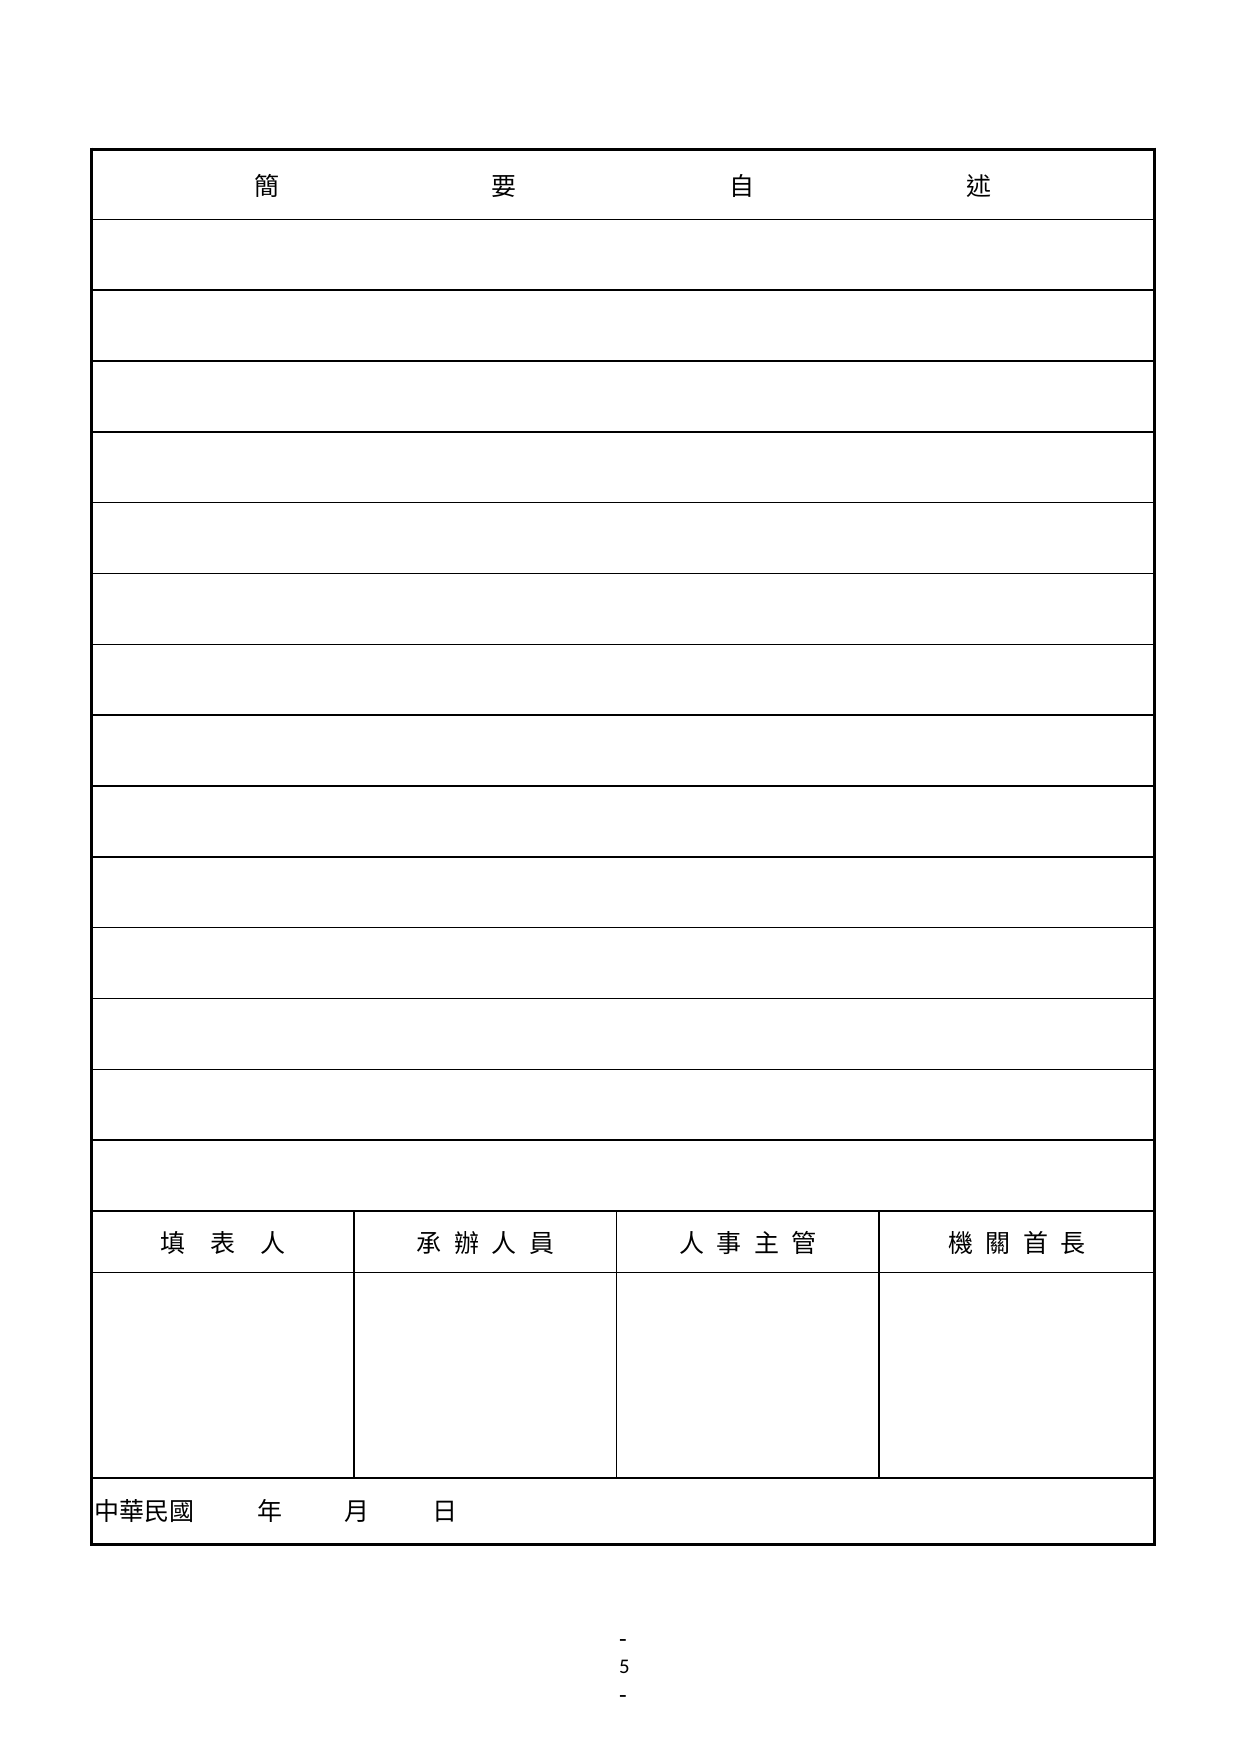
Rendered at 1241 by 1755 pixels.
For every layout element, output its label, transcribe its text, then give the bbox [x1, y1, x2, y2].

table_cell [93, 858, 1153, 927]
table_cell [93, 291, 1153, 360]
table_cell [93, 574, 1153, 643]
table_cell [93, 220, 1153, 289]
table_cell [617, 1273, 878, 1477]
table_cell 填 表 人 [93, 1212, 353, 1271]
table_cell 承 辦 人 員 [355, 1212, 616, 1271]
table_cell 人 事 主 管 [617, 1212, 878, 1271]
table_cell [93, 1070, 1153, 1139]
table_cell [93, 1141, 1153, 1210]
table_cell 中華民國 年 月 日 [93, 1479, 1153, 1543]
table_cell [93, 645, 1153, 714]
table_cell [93, 787, 1153, 856]
table_cell [93, 362, 1153, 431]
table_cell [93, 433, 1153, 502]
table_cell [880, 1273, 1153, 1477]
table_cell [355, 1273, 616, 1477]
table_cell [93, 503, 1153, 573]
table_cell [93, 1273, 353, 1477]
table_header 簡 要 自 述 [93, 151, 1153, 218]
table_cell [93, 928, 1153, 998]
table_cell 機 關 首 長 [880, 1212, 1153, 1271]
table_cell [93, 999, 1153, 1068]
table_cell [93, 716, 1153, 785]
